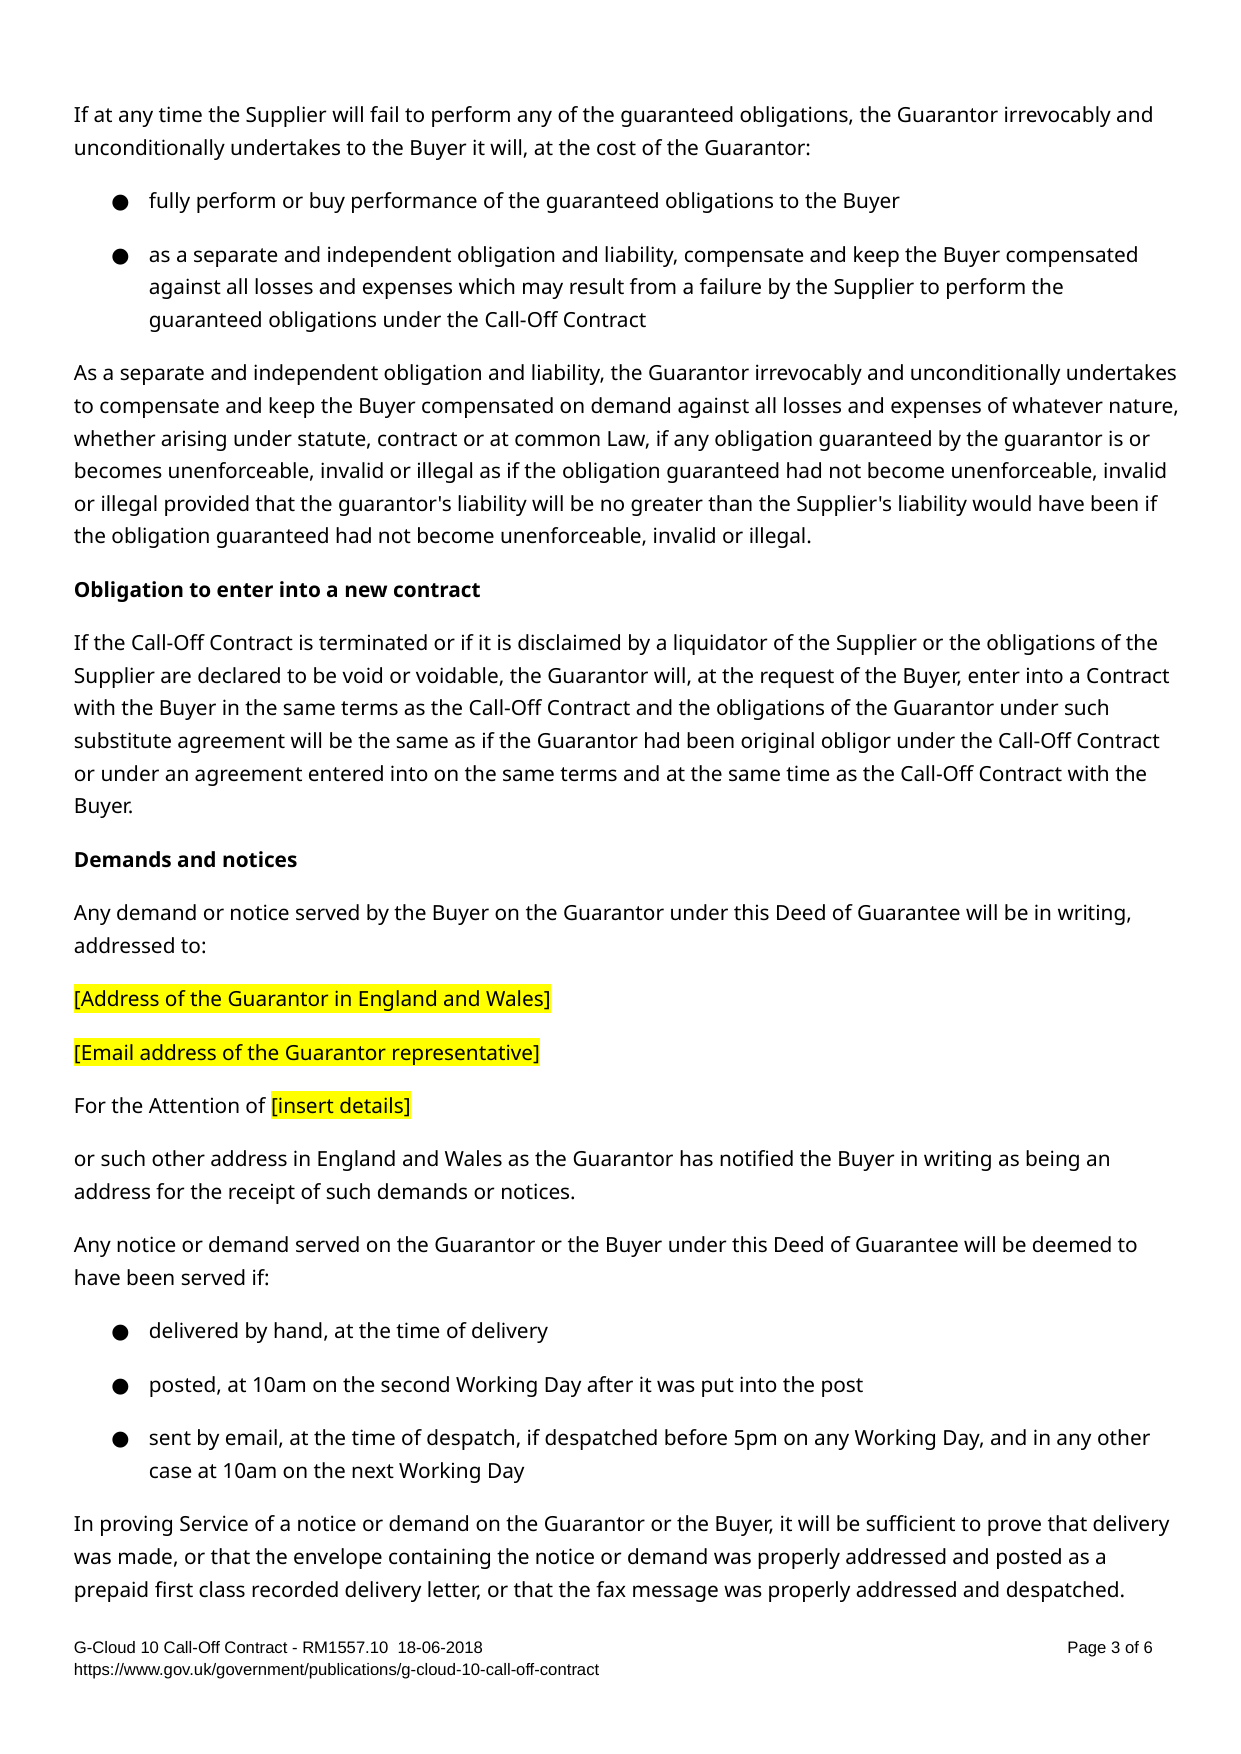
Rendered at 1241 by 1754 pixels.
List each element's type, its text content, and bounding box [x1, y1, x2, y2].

text Obligation to enter into a new contract [74, 575, 1181, 603]
text [Address of the Guarantor in England and Wales] [74, 984, 1181, 1013]
text Demands and notices [74, 845, 1181, 873]
text Any demand or notice served by the Buyer on the Guarantor under this Deed of Guarantee will be in writing, addressed to: [74, 898, 1181, 959]
text or such other address in England and Wales as the Guarantor has notified the Buyer in writing as being an address for the receipt of such demands or notices. [74, 1144, 1181, 1206]
list delivered by hand, at the time of delivery [111, 1317, 1181, 1345]
text In proving Service of a notice or demand on the Guarantor or the Buyer, it will be sufficient to prove that delivery was made, or that the envelope containing the notice or demand was properly addressed and posted as a prepaid first class recorded delivery letter, or that the fax message was properly addressed and despatched. [74, 1509, 1181, 1603]
list posted, at 10am on the second Working Day after it was put into the post [111, 1370, 1181, 1398]
text [Email address of the Guarantor representative] [74, 1038, 1181, 1066]
list as a separate and independent obligation and liability, compensate and keep the Buyer compensated against all losses and expenses which may result from a failure by the Supplier to perform the guaranteed obligations under the Call-Off Contract [111, 240, 1181, 333]
text If the Call-Off Contract is terminated or if it is disclaimed by a liquidator of the Supplier or the obligations of the Supplier are declared to be void or voidable, the Guarantor will, at the request of the Buyer, enter into a Contract with the Buyer in the same terms as the Call-Off Contract and the obligations of the Guarantor under such substitute agreement will be the same as if the Guarantor had been original obligor under the Call-Off Contract or under an agreement entered into on the same terms and at the same time as the Call-Off Contract with the Buyer. [74, 628, 1181, 820]
text For the Attention of [insert details] [74, 1091, 1181, 1119]
list fully perform or buy performance of the guaranteed obligations to the Buyer [111, 186, 1181, 215]
text As a separate and independent obligation and liability, the Guarantor irrevocably and unconditionally undertakes to compensate and keep the Buyer compensated on demand against all losses and expenses of whatever nature, whether arising under statute, contract or at common Law, if any obligation guaranteed by the guarantor is or becomes unenforceable, invalid or illegal as if the obligation guaranteed had not become unenforceable, invalid or illegal provided that the guarantor's liability will be no greater than the Supplier's liability would have been if the obligation guaranteed had not become unenforceable, invalid or illegal. [74, 358, 1181, 550]
text If at any time the Supplier will fail to perform any of the guaranteed obligations, the Guarantor irrevocably and unconditionally undertakes to the Buyer it will, at the cost of the Guarantor: [74, 100, 1181, 161]
text Any notice or demand served on the Guarantor or the Buyer under this Deed of Guarantee will be deemed to have been served if: [74, 1231, 1181, 1292]
list sent by email, at the time of despatch, if despatched before 5pm on any Working Day, and in any other case at 10am on the next Working Day [111, 1423, 1181, 1484]
